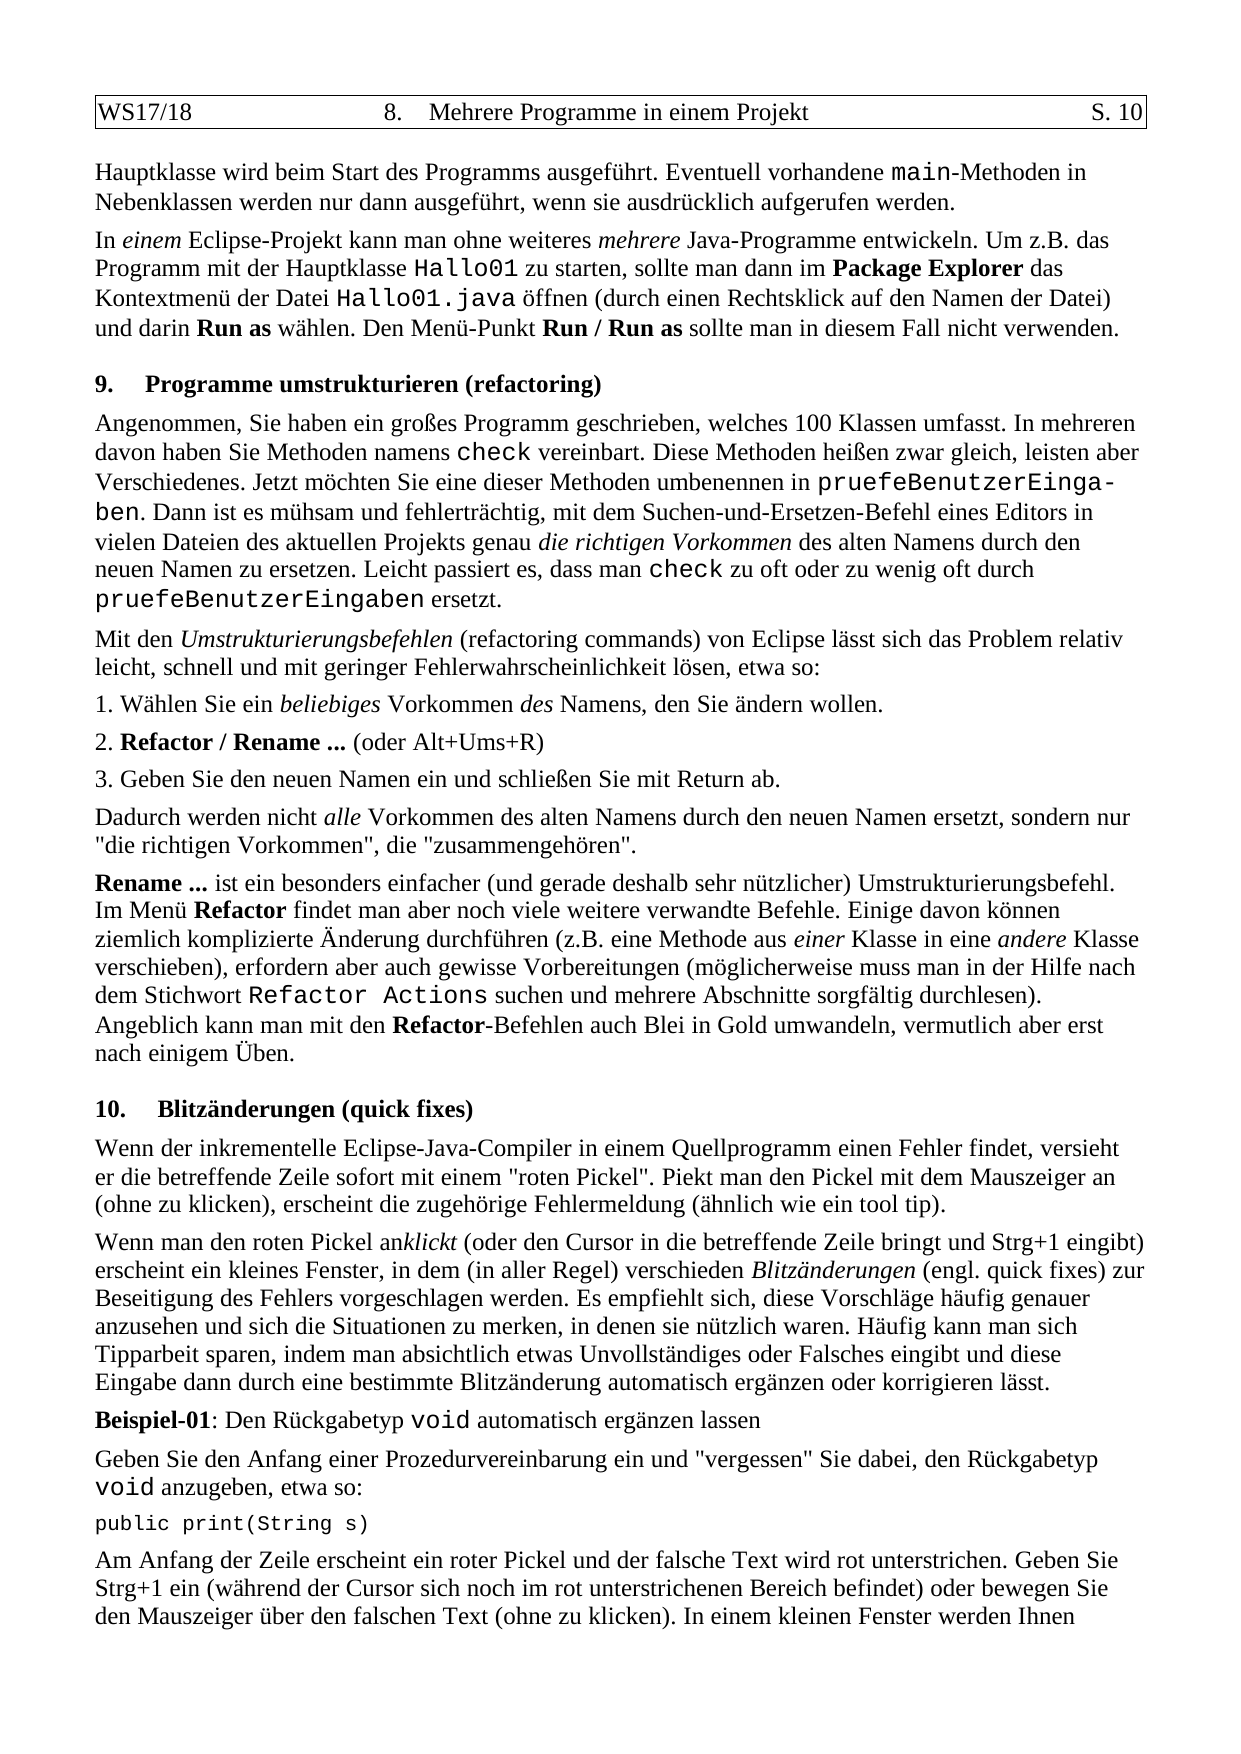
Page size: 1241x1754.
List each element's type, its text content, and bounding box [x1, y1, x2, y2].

subtitle Programme umstrukturieren (refactoring) [94, 369, 1146, 398]
text Dadurch werden nicht alle Vorkommen des alten Namens durch den neuen Namen ersetzt, sondern nur "die richtigen Vorkommen", die "zusammengehören". [94, 803, 1146, 859]
text 2. Refactor / Rename ... (oder Alt+Ums+R) [94, 728, 1146, 756]
text Beispiel-01: Den Rückgabetyp void automatisch ergänzen lassen [94, 1406, 1146, 1436]
subtitle Blitzänderungen (quick fixes) [94, 1094, 1146, 1123]
text Angenommen, Sie haben ein großes Programm geschrieben, welches 100 Klassen umfasst. In mehreren davon haben Sie Methoden namens check vereinbart. Diese Methoden heißen zwar gleich, leisten aber Verschiedenes. Jetzt möchten Sie eine dieser Methoden umbenennen in pruefeBenutzerEinga­ben. Dann ist es mühsam und fehlerträchtig, mit dem Suchen-und-Ersetzen-Befehl eines Editors in vielen Dateien des aktuellen Projekts genau die richtigen Vorkommen des alten Namens durch den neuen Namen zu ersetzen. Leicht passiert es, dass man check zu oft oder zu wenig oft durch pruefeBenutzerEingaben ersetzt. [94, 409, 1146, 615]
text In einem Eclipse-Projekt kann man ohne weiteres mehrere Java-Programme entwickeln. Um z.B. das Programm mit der Hauptklasse Hallo01 zu starten, sollte man dann im Package Explorer das Kontextmenü der Datei Hallo01.java öffnen (durch einen Rechtsklick auf den Namen der Datei) und darin Run as wählen. Den Menü-Punkt Run / Run as sollte man in diesem Fall nicht verwenden. [94, 226, 1146, 342]
text 3. Geben Sie den neuen Namen ein und schließen Sie mit Return ab. [94, 765, 1146, 793]
text Am Anfang der Zeile erscheint ein roter Pickel und der falsche Text wird rot unterstrichen. Geben Sie Strg+1 ein (während der Cursor sich noch im rot unterstrichenen Bereich befindet) oder bewegen Sie den Mauszeiger über den falschen Text (ohne zu klicken). In einem kleinen Fenster werden Ihnen [94, 1546, 1146, 1630]
text Mit den Umstrukturierungsbefehlen (refactoring commands) von Eclipse lässt sich das Problem relativ leicht, schnell und mit geringer Fehlerwahrscheinlichkeit lösen, etwa so: [94, 625, 1146, 681]
text Wenn der inkrementelle Eclipse-Java-Compiler in einem Quellprogramm einen Fehler findet, versieht er die betreffende Zeile sofort mit einem "roten Pickel". Piekt man den Pickel mit dem Mauszeiger an (ohne zu klicken), erscheint die zugehörige Fehlermeldung (ähnlich wie ein tool tip). [94, 1134, 1146, 1218]
text 1. Wählen Sie ein beliebiges Vorkommen des Namens, den Sie ändern wollen. [94, 690, 1146, 718]
text Wenn man den roten Pickel anklickt (oder den Cursor in die betreffende Zeile bringt und Strg+1 eingibt) erscheint ein kleines Fenster, in dem (in aller Regel) verschieden Blitzänderungen (engl. quick fixes) zur Beseitigung des Fehlers vorgeschlagen werden. Es empfiehlt sich, diese Vorschläge häufig genauer anzusehen und sich die Situationen zu merken, in denen sie nützlich waren. Häufig kann man sich Tipparbeit sparen, indem man absichtlich etwas Unvollständiges oder Falsches eingibt und diese Eingabe dann durch eine bestimmte Blitzänderung automatisch ergänzen oder korrigieren lässt. [94, 1228, 1146, 1396]
text Hauptklasse wird beim Start des Programms ausgeführt. Eventuell vorhandene main-Methoden in Nebenklassen werden nur dann ausgeführt, wenn sie ausdrücklich aufgerufen werden. [94, 158, 1146, 216]
text Geben Sie den Anfang einer Prozedurvereinbarung ein und "vergessen" Sie dabei, den Rückgabetyp void anzugeben, etwa so: [94, 1445, 1146, 1503]
text Rename ... ist ein besonders einfacher (und gerade deshalb sehr nützlicher) Umstrukturierungsbefehl. Im Menü Refactor findet man aber noch viele weitere verwandte Befehle. Einige davon können ziemlich komplizierte Änderung durchführen (z.B. eine Methode aus einer Klasse in eine andere Klasse verschieben), erfordern aber auch gewisse Vorbereitungen (möglicherweise muss man in der Hilfe nach dem Stichwort Refactor Actions suchen und mehrere Abschnitte sorgfältig durchlesen). Angeblich kann man mit den Refactor-Befehlen auch Blei in Gold umwandeln, vermutlich aber erst nach einigem Üben. [94, 868, 1146, 1067]
text public print(String s) [94, 1512, 1146, 1536]
